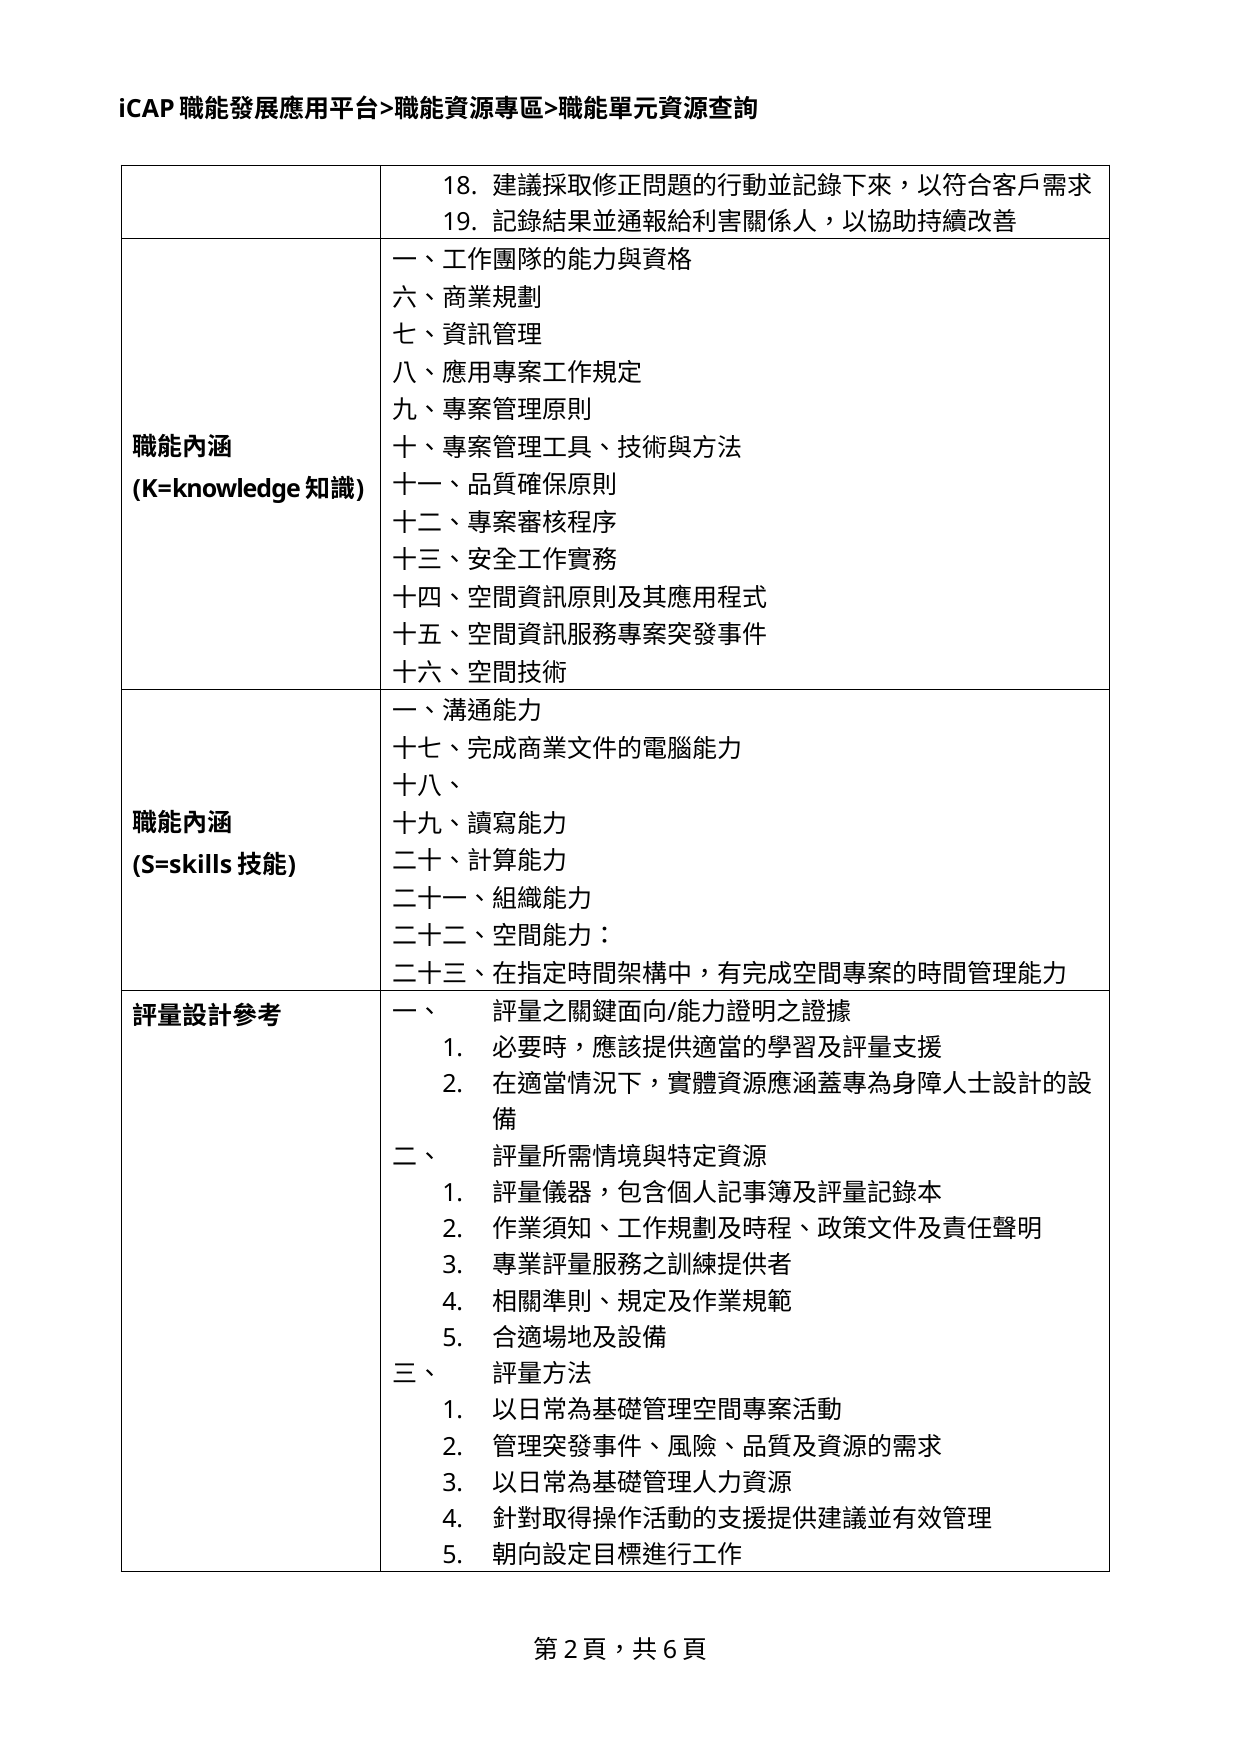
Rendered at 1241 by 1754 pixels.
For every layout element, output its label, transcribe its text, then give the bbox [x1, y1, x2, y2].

table_cell 評量設計參考 [122, 991, 380, 1571]
table_cell 溝通能力 完成商業文件的電腦能力 讀寫能力 計算能力 組織能力 空間能力： 在指定時間架構中，有完成空間專案的時間管理能力 [381, 690, 1109, 990]
table_cell 組織資源 為確認空間資訊服務專案特性及其要求而檢視任務 確認操作環境位置、任何特殊設備或資源需求的特性 必要時，取得高層背書以確保資源及設備乃依據組織及專案目標加以使用 依據提供的專案計劃取得空間技術及原料需求 依據製造商說明書、相關規定及公司政策來檢查設備是否有效操作 分配工作場域及活動 分配工作及時程是否在有效期間內完成 在組織政策下，以符合已知資格及能力進行個人工作分配 提供人員訓練以銜接確認能力的落差及改善工作表現 隨時考量職業衛生與安全議題 管理人力資源工作 規劃並考量可用的人力資源 以協議的標準及設計責任衡量個人表現，並採取克服表現缺失的行動 專案成員、客戶及其他利害關係人之間執行並維持協議的溝通過程，以確保整個專案進行期間能有效地溝通 管理並監督專案, 執行專案管理機制以測量、記錄及回報時程與計劃相關的活動進度 管理突發事件以確保專案符合規格 品質確保過程依照專案計劃執行 在整個專案生命循環中檢視其進度，並進行任何協議性的改變，以確保專案範圍、目標及限制能有一致性 執行金融管理準則及程序以監控實際花費及成本控管 維持客戶關係以確保整個專案進行中，專案目標的了解程度能有所釐清並檢視任何潛在衝突 為確保最後成果符合原有專案目標而完成活動 檢視專案 檢視專案成果是否符合目標並通報給利害關係人 諮詢客戶以了解其滿意程度 建議採取修正問題的行動並記錄下來，以符合客戶需求 記錄結果並通報給利害關係人，以協助持續改善 [381, 166, 1109, 238]
table_cell 職能內涵 (S=skills技能) [122, 690, 380, 990]
table_cell 評量之關鍵面向/能力證明之證據 必要時，應該提供適當的學習及評量支援 在適當情況下，實體資源應涵蓋專為身障人士設計的設備 評量所需情境與特定資源 評量儀器，包含個人記事簿及評量記錄本 作業須知、工作規劃及時程、政策文件及責任聲明 專業評量服務之訓練提供者 相關準則、規定及作業規範 合適場地及設備 評量方法 以日常為基礎管理空間專案活動 管理突發事件、風險、品質及資源的需求 以日常為基礎管理人力資源 針對取得操作活動的支援提供建議並有效管理 朝向設定目標進行工作 空間專案要求的知識 [381, 991, 1109, 1571]
table_cell [122, 166, 380, 238]
table_cell 職能內涵 (K=knowledge知識) [122, 239, 380, 689]
table_cell 工作團隊的能力與資格 商業規劃 資訊管理 應用專案工作規定 專案管理原則 專案管理工具、技術與方法 品質確保原則 專案審核程序 安全工作實務 空間資訊原則及其應用程式 空間資訊服務專案突發事件 空間技術 [381, 239, 1109, 689]
